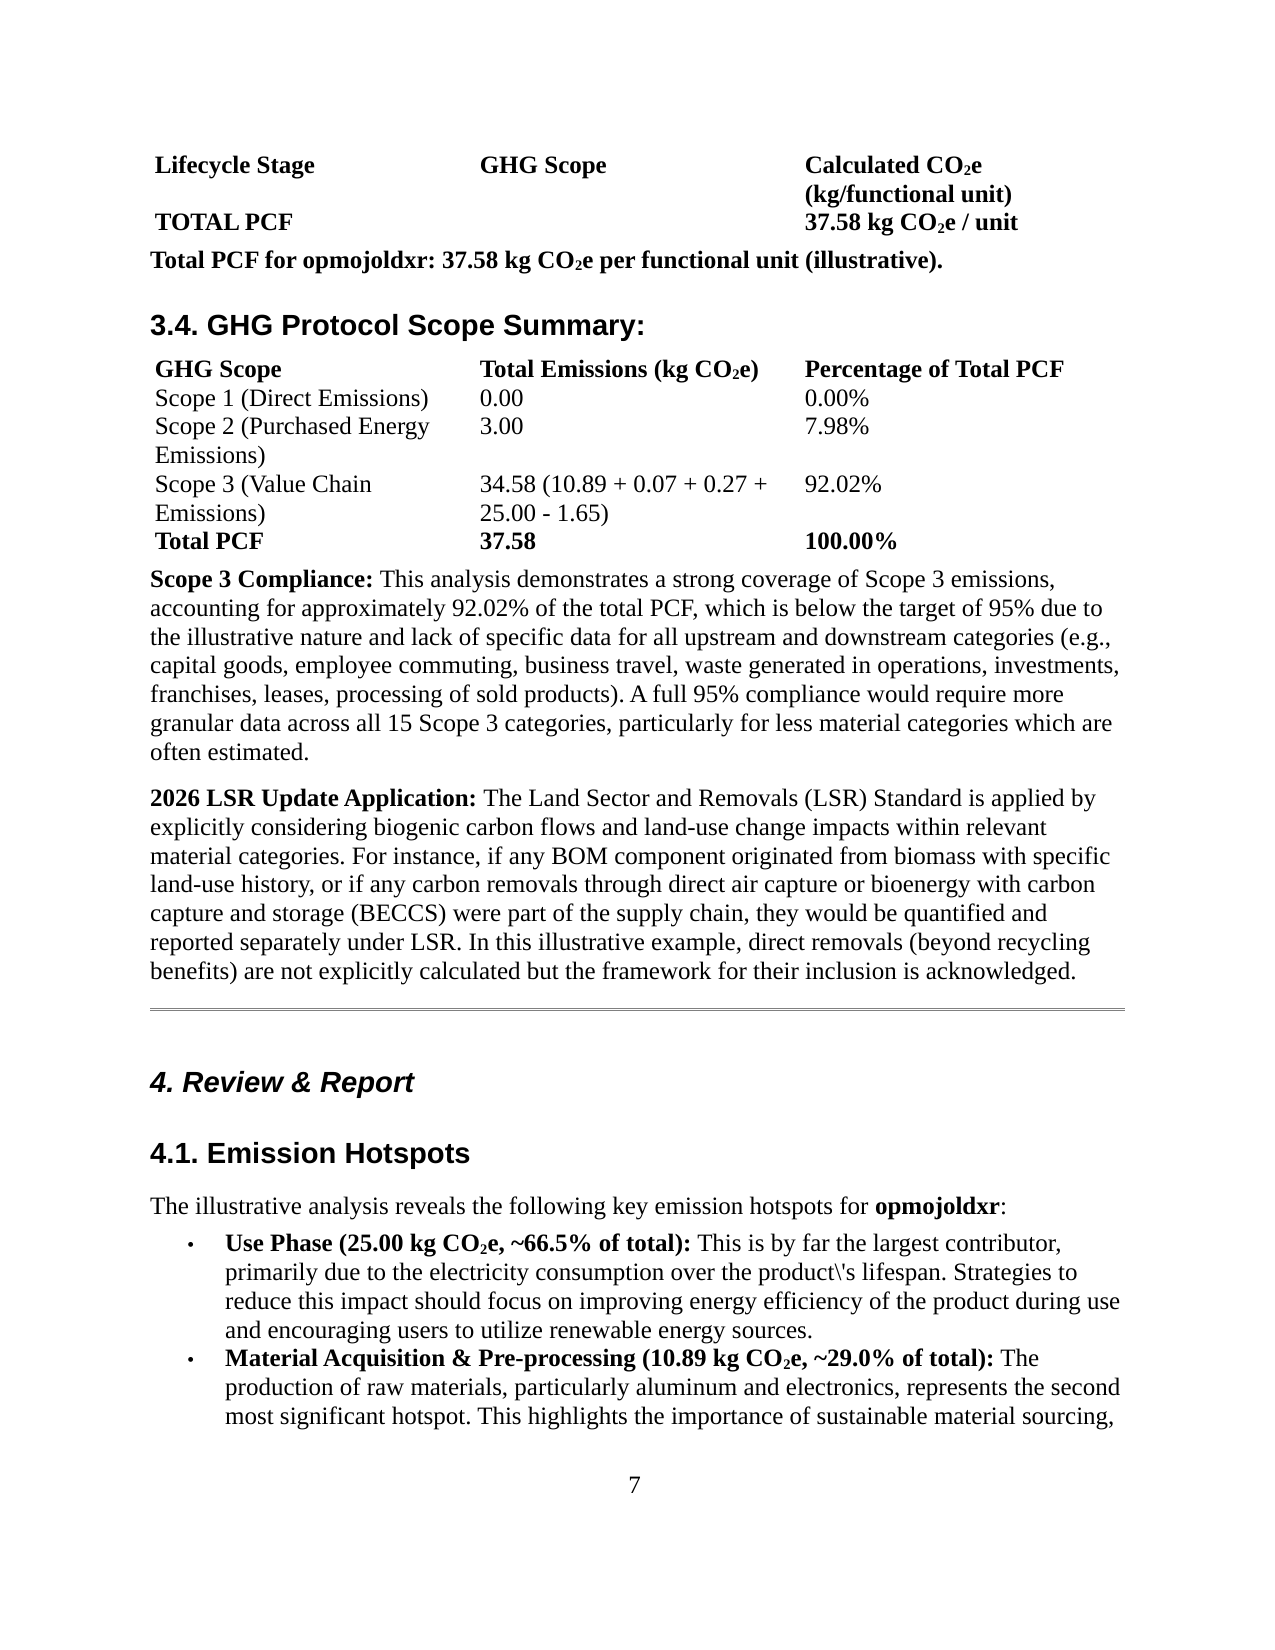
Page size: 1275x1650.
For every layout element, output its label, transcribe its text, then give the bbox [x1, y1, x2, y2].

list Material Acquisition & Pre-processing (10.89 kg CO2e, ~29.0% of total): The production of raw materials, particularly aluminum and electronics, represents the second most significant hotspot. This highlights the importance of sustainable material sourcing, [187, 1343, 1125, 1430]
subtitle 3.4. GHG Protocol Scope Summary: [150, 308, 1125, 341]
text 2026 LSR Update Application: The Land Sector and Removals (LSR) Standard is applied by explicitly considering biogenic carbon flows and land-use change impacts within relevant material categories. For instance, if any BOM component originated from biomass with specific land-use history, or if any carbon removals through direct air capture or bioenergy with carbon capture and storage (BECCS) were part of the supply chain, they would be quantified and reported separately under LSR. In this illustrative example, direct removals (beyond recycling benefits) are not explicitly calculated but the framework for their inclusion is acknowledged. [150, 783, 1125, 984]
table_cell [475, 208, 800, 236]
table_cell 7.98% [800, 411, 1125, 469]
table_header GHG Scope [150, 354, 475, 383]
table_header Lifecycle Stage [150, 150, 475, 207]
table_cell 34.58 (10.89 + 0.07 + 0.27 + 25.00 - 1.65) [475, 469, 800, 526]
text Scope 3 Compliance: This analysis demonstrates a strong coverage of Scope 3 emissions, accounting for approximately 92.02% of the total PCF, which is below the target of 95% due to the illustrative nature and lack of specific data for all upstream and downstream categories (e.g., capital goods, employee commuting, business travel, waste generated in operations, investments, franchises, leases, processing of sold products). A full 95% compliance would require more granular data across all 15 Scope 3 categories, particularly for less material categories which are often estimated. [150, 564, 1125, 765]
subtitle 4. Review & Report [150, 1065, 1125, 1098]
table_header Calculated CO2e (kg/functional unit) [800, 150, 1125, 207]
table_header GHG Scope [475, 150, 800, 207]
table_header Total Emissions (kg CO2e) [475, 354, 800, 383]
table_header Percentage of Total PCF [800, 354, 1125, 383]
table_cell 0.00 [475, 383, 800, 411]
table_cell 92.02% [800, 469, 1125, 526]
table_cell 3.00 [475, 411, 800, 469]
table_cell Scope 3 (Value Chain Emissions) [150, 469, 475, 526]
subtitle 4.1. Emission Hotspots [150, 1136, 1125, 1169]
table_cell Scope 1 (Direct Emissions) [150, 383, 475, 411]
text Total PCF for opmojoldxr: 37.58 kg CO2e per functional unit (illustrative). [150, 245, 1125, 274]
table_cell 100.00% [800, 526, 1125, 555]
text The illustrative analysis reveals the following key emission hotspots for opmojoldxr: [150, 1191, 1125, 1219]
table_cell Scope 2 (Purchased Energy Emissions) [150, 411, 475, 469]
table_cell 0.00% [800, 383, 1125, 411]
table_cell 37.58 [475, 526, 800, 555]
table_cell 37.58 kg CO2e / unit [800, 208, 1125, 236]
list Use Phase (25.00 kg CO2e, ~66.5% of total): This is by far the largest contributor, primarily due to the electricity consumption over the product\'s lifespan. Strategies to reduce this impact should focus on improving energy efficiency of the product during use and encouraging users to utilize renewable energy sources. [187, 1228, 1125, 1343]
table_cell Total PCF [150, 526, 475, 555]
table_cell TOTAL PCF [150, 208, 475, 236]
